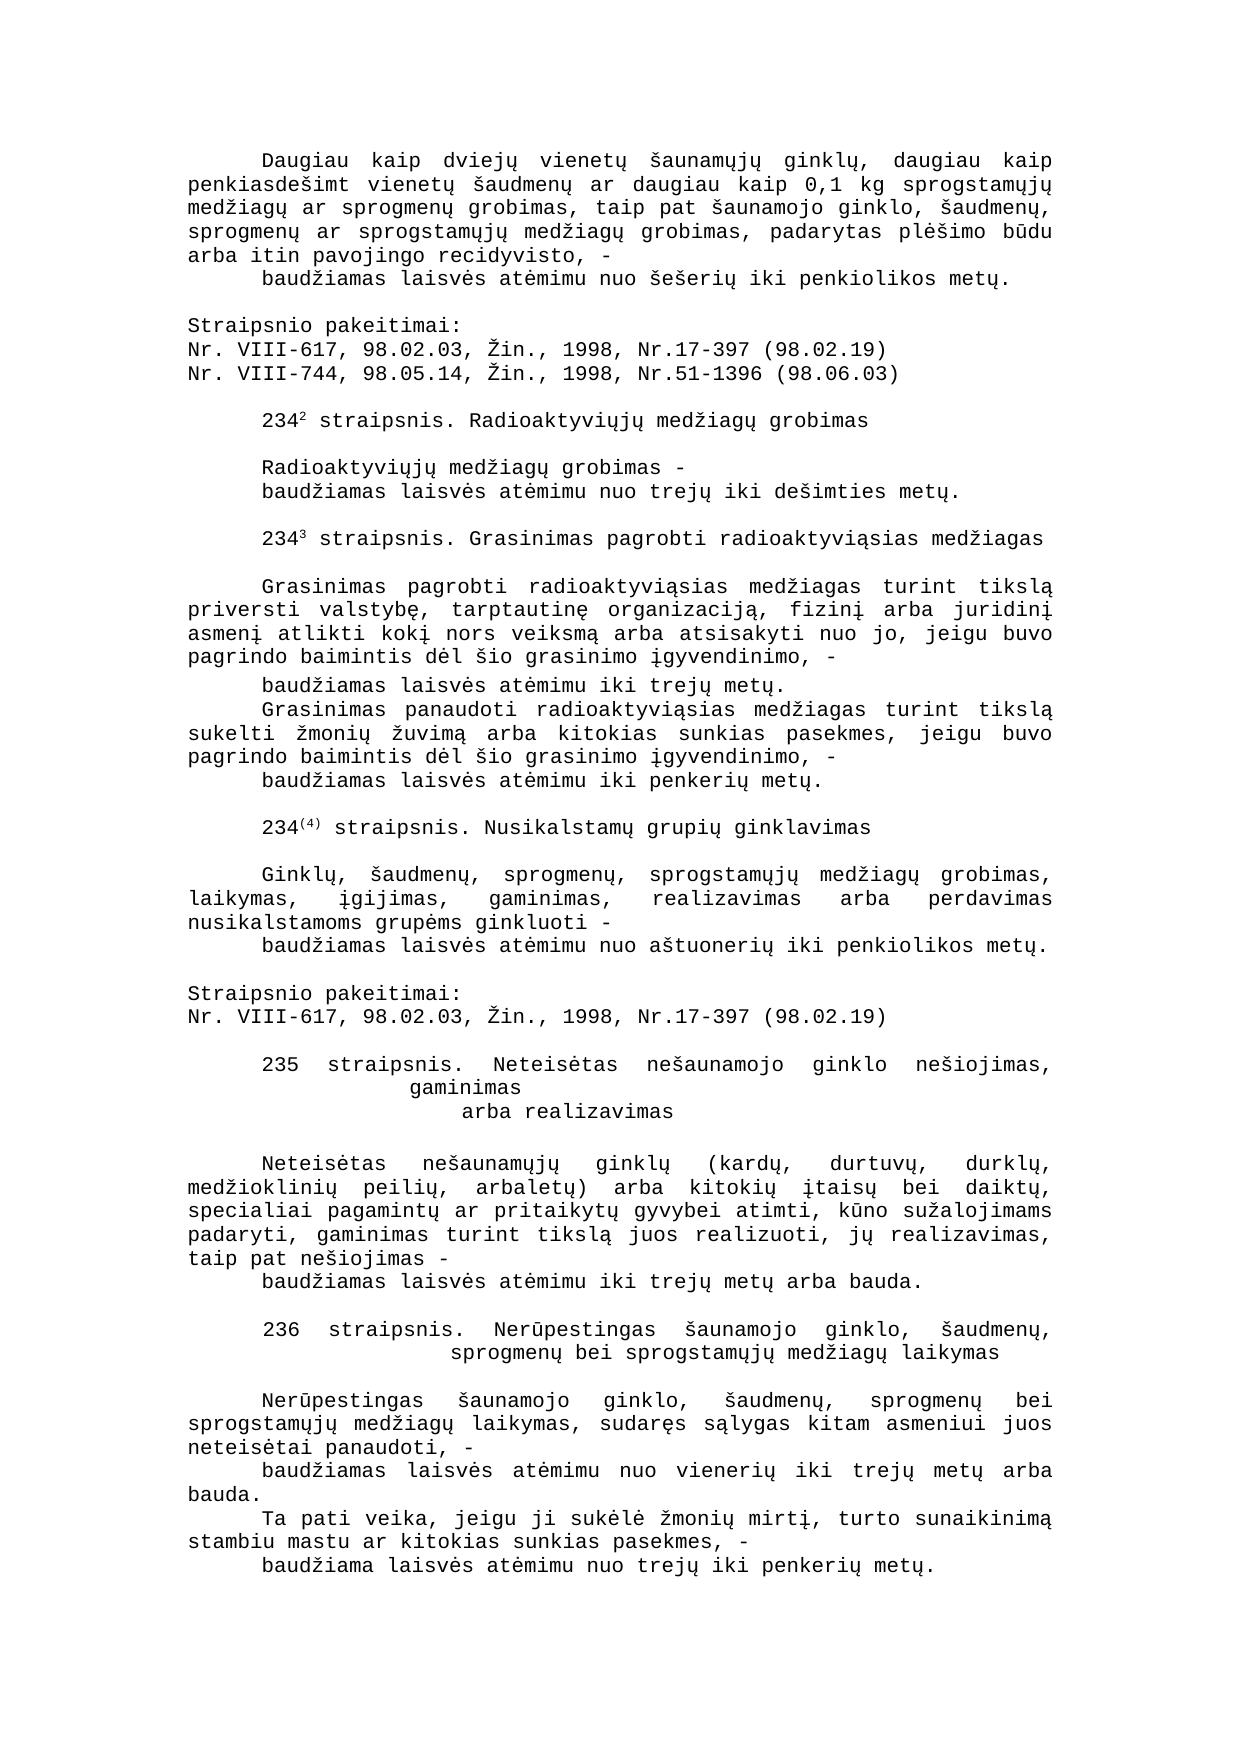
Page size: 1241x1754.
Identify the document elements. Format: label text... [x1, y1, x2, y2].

text Grasinimas pagrobti radioaktyviąsias medžiagas turint tikslą priversti valstybę, tarptautinę organizaciją, fizinį arba juridinį asmenį atlikti kokį nors veiksmą arba atsisakyti nuo jo, jeigu buvo pagrindo baimintis dėl šio grasinimo įgyvendinimo, - [187, 576, 1053, 670]
text Radioaktyviųjų medžiagų grobimas - [204, 457, 1053, 481]
text Nr. VIII-617, 98.02.03, Žin., 1998, Nr.17-397 (98.02.19) [187, 339, 1053, 363]
text 234(4) straipsnis. Nusikalstamų grupių ginklavimas [187, 817, 1053, 841]
text 2342 straipsnis. Radioaktyviųjų medžiagų grobimas [204, 410, 1053, 434]
text Nr. VIII-744, 98.05.14, Žin., 1998, Nr.51-1396 (98.06.03) [187, 363, 1053, 386]
text Straipsnio pakeitimai: [187, 983, 1053, 1006]
text Ta pati veika, jeigu ji sukėlė žmonių mirtį, turto sunaikinimą stambiu mastu ar kitokias sunkias pasekmes, - [187, 1508, 1053, 1555]
text baudžiamas laisvės atėmimu iki trejų metų. [207, 675, 1053, 699]
text Straipsnio pakeitimai: [187, 316, 1053, 339]
text Nerūpestingas šaunamojo ginklo, šaudmenų, sprogmenų bei sprogstamųjų medžiagų laikymas, sudaręs sąlygas kitam asmeniui juos neteisėtai panaudoti, - [187, 1389, 1053, 1461]
text Daugiau kaip dviejų vienetų šaunamųjų ginklų, daugiau kaip penkiasdešimt vienetų šaudmenų ar daugiau kaip 0,1 kg sprogstamųjų medžiagų ar sprogmenų grobimas, taip pat šaunamojo ginklo, šaudmenų, sprogmenų ar sprogstamųjų medžiagų grobimas, padarytas plėšimo būdu arba itin pavojingo recidyvisto, - [187, 150, 1053, 268]
text baudžiamas laisvės atėmimu iki penkerių metų. [187, 770, 1053, 793]
text baudžiamas laisvės atėmimu nuo aštuonerių iki penkiolikos metų. [187, 935, 1053, 959]
text 235 straipsnis. Neteisėtas nešaunamojo ginklo nešiojimas, gaminimas [261, 1053, 1053, 1101]
text Ginklų, šaudmenų, sprogmenų, sprogstamųjų medžiagų grobimas, laikymas, įgijimas, gaminimas, realizavimas arba perdavimas nusikalstamoms grupėms ginkluoti - [187, 864, 1053, 935]
text baudžiamas laisvės atėmimu nuo trejų iki dešimties metų. [187, 481, 1053, 505]
text 236 straipsnis. Nerūpestingas šaunamojo ginklo, šaudmenų, sprogmenų bei sprogstamųjų medžiagų laikymas [262, 1319, 1053, 1366]
text baudžiamas laisvės atėmimu nuo vienerių iki trejų metų arba bauda. [187, 1461, 1053, 1508]
text baudžiamas laisvės atėmimu iki trejų metų arba bauda. [187, 1271, 1053, 1295]
text baudžiamas laisvės atėmimu nuo šešerių iki penkiolikos metų. [187, 268, 1053, 292]
text Neteisėtas nešaunamųjų ginklų (kardų, durtuvų, durklų, medžioklinių peilių, arbaletų) arba kitokių įtaisų bei daiktų, specialiai pagamintų ar pritaikytų gyvybei atimti, kūno sužalojimams padaryti, gaminimas turint tikslą juos realizuoti, jų realizavimas, taip pat nešiojimas - [187, 1153, 1053, 1271]
text arba realizavimas [261, 1101, 1053, 1124]
text 2343 straipsnis. Grasinimas pagrobti radioaktyviąsias medžiagas [187, 528, 1053, 552]
text Nr. VIII-617, 98.02.03, Žin., 1998, Nr.17-397 (98.02.19) [187, 1006, 1053, 1030]
text baudžiama laisvės atėmimu nuo trejų iki penkerių metų. [187, 1555, 1053, 1579]
text Grasinimas panaudoti radioaktyviąsias medžiagas turint tikslą sukelti žmonių žuvimą arba kitokias sunkias pasekmes, jeigu buvo pagrindo baimintis dėl šio grasinimo įgyvendinimo, - [187, 699, 1053, 770]
